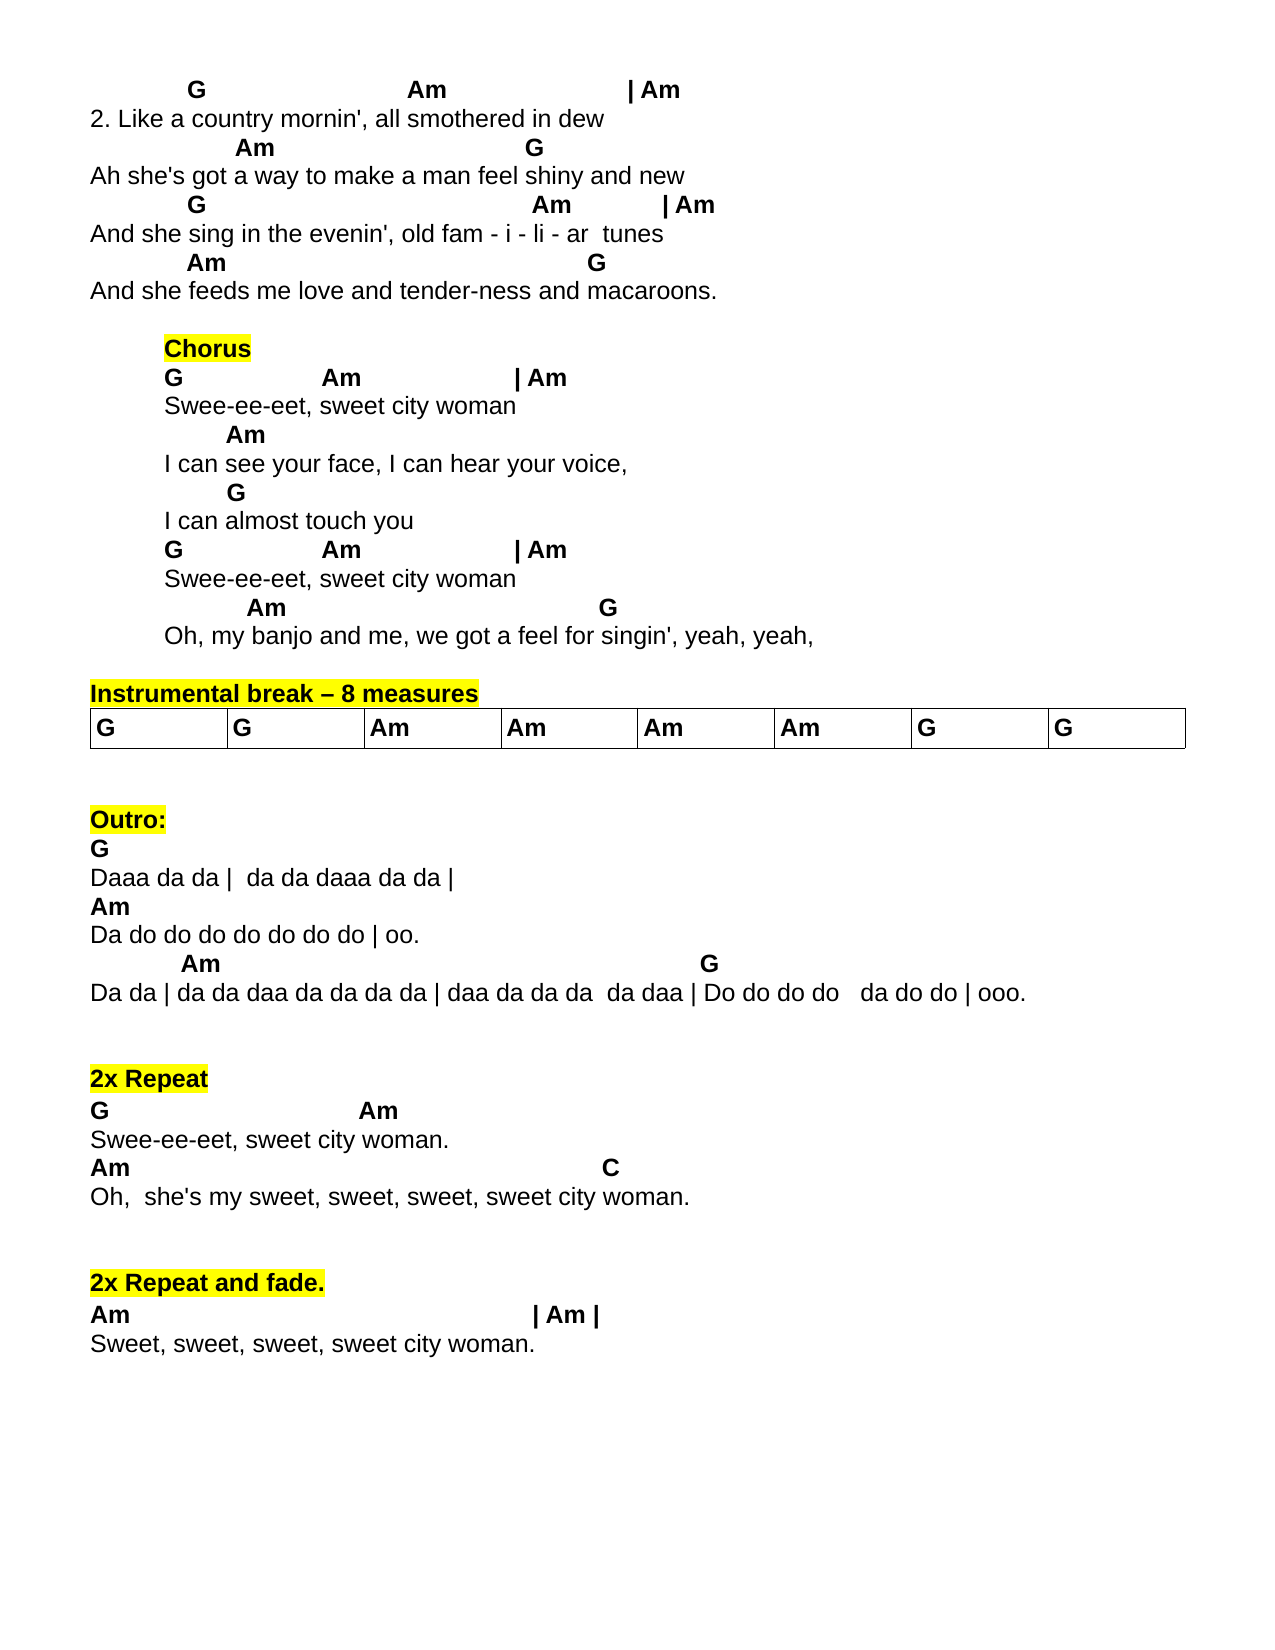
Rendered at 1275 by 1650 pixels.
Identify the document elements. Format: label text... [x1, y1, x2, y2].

text G Am [90, 1096, 1185, 1125]
text Am G [90, 247, 1185, 276]
table_header Am [775, 709, 911, 748]
text Da da | da da daa da da da da | daa da da da da daa | Do do do do da do do | ooo. [90, 978, 1185, 1007]
text Am G [164, 592, 1185, 621]
text G Am | Am [90, 190, 1185, 219]
text 2x Repeat [90, 1064, 1185, 1093]
table_header G [912, 709, 1048, 748]
text Sweet, sweet, sweet, sweet city woman. [90, 1329, 1185, 1358]
text G Am | Am [90, 75, 1185, 104]
text Am [90, 892, 1185, 920]
text G Am | Am [164, 535, 1185, 564]
text G Am | Am [164, 362, 1185, 391]
text Instrumental break – 8 measures [90, 679, 1185, 707]
text Chorus [164, 334, 1185, 362]
text Daaa da da | da da daaa da da | [90, 863, 1185, 892]
text And she sing in the evenin', old fam - i - li - ar tunes [90, 219, 1185, 247]
text Am G [90, 949, 1185, 978]
text Swee-ee-eet, sweet city woman [164, 391, 1185, 420]
text Swee-ee-eet, sweet city woman. [90, 1125, 1185, 1153]
text And she feeds me love and tender-ness and macaroons. [90, 276, 1185, 305]
table_header G [228, 709, 364, 748]
text Am | Am | [90, 1300, 1185, 1329]
text 2x Repeat and fade. [90, 1268, 1185, 1297]
text G [164, 477, 1185, 506]
table_header G [91, 709, 227, 748]
text Am C [90, 1153, 1185, 1182]
text Am G [90, 132, 1185, 161]
text Oh, my banjo and me, we got a feel for singin', yeah, yeah, [164, 621, 1185, 650]
text G [90, 834, 1185, 863]
text Ah she's got a way to make a man feel shiny and new [90, 161, 1185, 190]
text I can see your face, I can hear your voice, [164, 449, 1185, 477]
text Outro: [90, 805, 1185, 834]
text Am [164, 420, 1185, 449]
text 2. Like a country mornin', all smothered in dew [90, 104, 1185, 132]
text Swee-ee-eet, sweet city woman [164, 564, 1185, 592]
table_header Am [638, 709, 774, 748]
text Da do do do do do do do | oo. [90, 920, 1185, 949]
table_header G [1049, 709, 1185, 748]
table_header Am [365, 709, 501, 748]
text Oh, she's my sweet, sweet, sweet, sweet city woman. [90, 1182, 1185, 1211]
table_header Am [502, 709, 637, 748]
text I can almost touch you [164, 506, 1185, 535]
